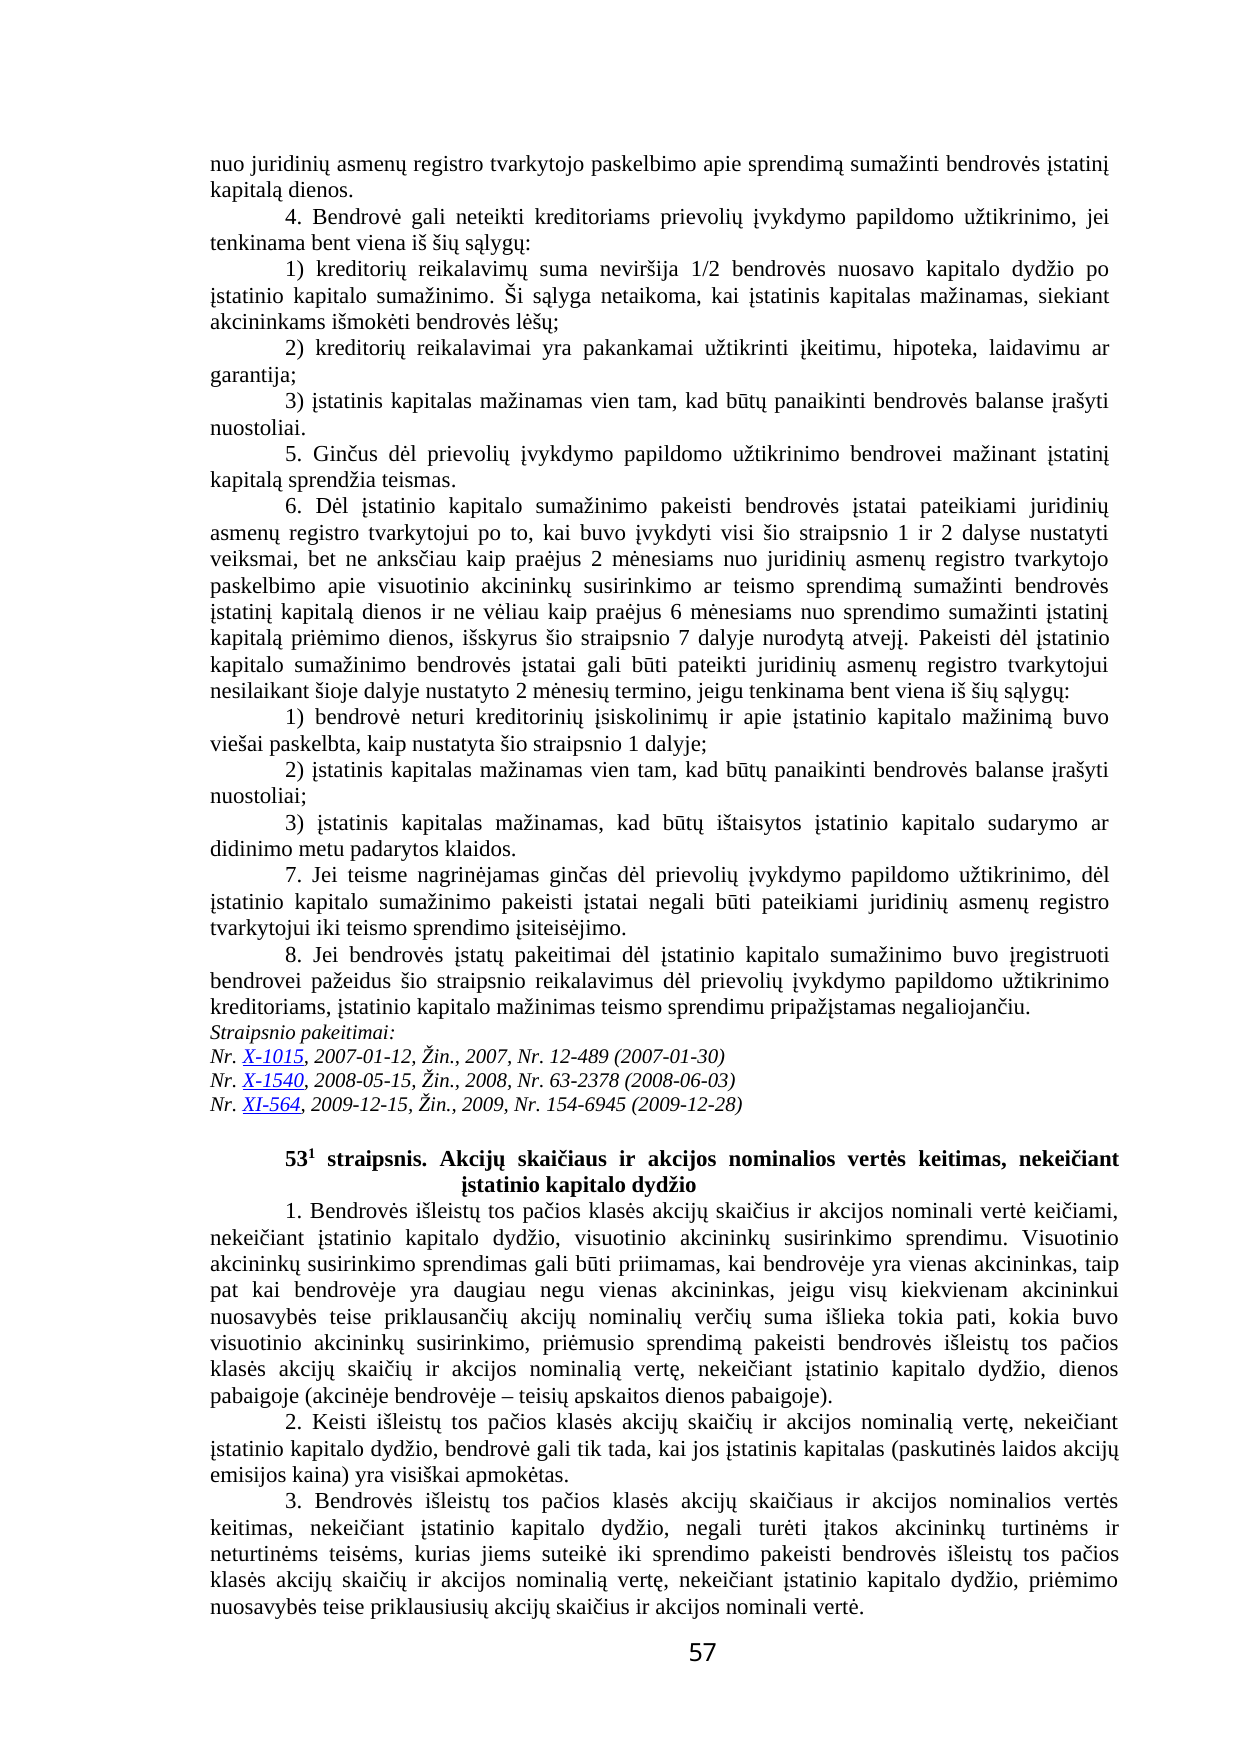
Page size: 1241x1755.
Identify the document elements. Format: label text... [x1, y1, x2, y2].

text Nr. X-1540, 2008-05-15, Žin., 2008, Nr. 63-2378 (2008-06-03) [210, 1068, 1111, 1092]
text 4. Bendrovė gali neteikti kreditoriams prievolių įvykdymo papildomo užtikrinimo, jei tenkinama bent viena iš šių sąlygų: [210, 203, 1111, 255]
text Nr. XI-564, 2009-12-15, Žin., 2009, Nr. 154-6945 (2009-12-28) [210, 1092, 1120, 1116]
text 1) kreditorių reikalavimų suma neviršija 1/2 bendrovės nuosavo kapitalo dydžio po įstatinio kapitalo sumažinimo. Ši sąlyga netaikoma, kai įstatinis kapitalas mažinamas, siekiant akcininkams išmokėti bendrovės lėšų; [210, 255, 1111, 334]
text 6. Dėl įstatinio kapitalo sumažinimo pakeisti bendrovės įstatai pateikiami juridinių asmenų registro tvarkytojui po to, kai buvo įvykdyti visi šio straipsnio 1 ir 2 dalyse nustatyti veiksmai, bet ne anksčiau kaip praėjus 2 mėnesiams nuo juridinių asmenų registro tvarkytojo paskelbimo apie visuotinio akcininkų susirinkimo ar teismo sprendimą sumažinti bendrovės įstatinį kapitalą dienos ir ne vėliau kaip praėjus 6 mėnesiams nuo sprendimo sumažinti įstatinį kapitalą priėmimo dienos, išskyrus šio straipsnio 7 dalyje nurodytą atvejį. Pakeisti dėl įstatinio kapitalo sumažinimo bendrovės įstatai gali būti pateikti juridinių asmenų registro tvarkytojui nesilaikant šioje dalyje nustatyto 2 mėnesių termino, jeigu tenkinama bent viena iš šių sąlygų: [210, 493, 1110, 703]
text 1) bendrovė neturi kreditorinių įsiskolinimų ir apie įstatinio kapitalo mažinimą buvo viešai paskelbta, kaip nustatyta šio straipsnio 1 dalyje; [210, 703, 1110, 756]
text 3) įstatinis kapitalas mažinamas, kad būtų ištaisytos įstatinio kapitalo sudarymo ar didinimo metu padarytos klaidos. [210, 809, 1111, 862]
text 3. Bendrovės išleistų tos pačios klasės akcijų skaičiaus ir akcijos nominalios vertės keitimas, nekeičiant įstatinio kapitalo dydžio, negali turėti įtakos akcininkų turtinėms ir neturtinėms teisėms, kurias jiems suteikė iki sprendimo pakeisti bendrovės išleistų tos pačios klasės akcijų skaičių ir akcijos nominalią vertę, nekeičiant įstatinio kapitalo dydžio, priėmimo nuosavybės teise priklausiusių akcijų skaičius ir akcijos nominali vertė. [210, 1487, 1120, 1619]
text Nr. X-1015, 2007-01-12, Žin., 2007, Nr. 12-489 (2007-01-30) [210, 1044, 1111, 1068]
text 1. Bendrovės išleistų tos pačios klasės akcijų skaičius ir akcijos nominali vertė keičiami, nekeičiant įstatinio kapitalo dydžio, visuotinio akcininkų susirinkimo sprendimu. Visuotinio akcininkų susirinkimo sprendimas gali būti priimamas, kai bendrovėje yra vienas akcininkas, taip pat kai bendrovėje yra daugiau negu vienas akcininkas, jeigu visų kiekvienam akcininkui nuosavybės teise priklausančių akcijų nominalių verčių suma išlieka tokia pati, kokia buvo visuotinio akcininkų susirinkimo, priėmusio sprendimą pakeisti bendrovės išleistų tos pačios klasės akcijų skaičių ir akcijos nominalią vertę, nekeičiant įstatinio kapitalo dydžio, dienos pabaigoje (akcinėje bendrovėje – teisių apskaitos dienos pabaigoje). [210, 1197, 1120, 1408]
text 8. Jei bendrovės įstatų pakeitimai dėl įstatinio kapitalo sumažinimo buvo įregistruoti bendrovei pažeidus šio straipsnio reikalavimus dėl prievolių įvykdymo papildomo užtikrinimo kreditoriams, įstatinio kapitalo mažinimas teismo sprendimu pripažįstamas negaliojančiu. [210, 941, 1111, 1020]
text 2) kreditorių reikalavimai yra pakankamai užtikrinti įkeitimu, hipoteka, laidavimu ar garantija; [210, 334, 1111, 387]
text 3) įstatinis kapitalas mažinamas vien tam, kad būtų panaikinti bendrovės balanse įrašyti nuostoliai. [210, 387, 1111, 440]
text Straipsnio pakeitimai: [210, 1020, 1111, 1044]
text 7. Jei teisme nagrinėjamas ginčas dėl prievolių įvykdymo papildomo užtikrinimo, dėl įstatinio kapitalo sumažinimo pakeisti įstatai negali būti pateikiami juridinių asmenų registro tvarkytojui iki teismo sprendimo įsiteisėjimo. [210, 862, 1111, 941]
text nuo juridinių asmenų registro tvarkytojo paskelbimo apie sprendimą sumažinti bendrovės įstatinį kapitalą dienos. [210, 150, 1111, 203]
text 531 straipsnis. Akcijų skaičiaus ir akcijos nominalios vertės keitimas, nekeičiant įstatinio kapitalo dydžio [285, 1145, 1120, 1197]
text 2) įstatinis kapitalas mažinamas vien tam, kad būtų panaikinti bendrovės balanse įrašyti nuostoliai; [210, 756, 1110, 809]
text 5. Ginčus dėl prievolių įvykdymo papildomo užtikrinimo bendrovei mažinant įstatinį kapitalą sprendžia teismas. [210, 440, 1111, 493]
text 2. Keisti išleistų tos pačios klasės akcijų skaičių ir akcijos nominalią vertę, nekeičiant įstatinio kapitalo dydžio, bendrovė gali tik tada, kai jos įstatinis kapitalas (paskutinės laidos akcijų emisijos kaina) yra visiškai apmokėtas. [210, 1408, 1120, 1487]
